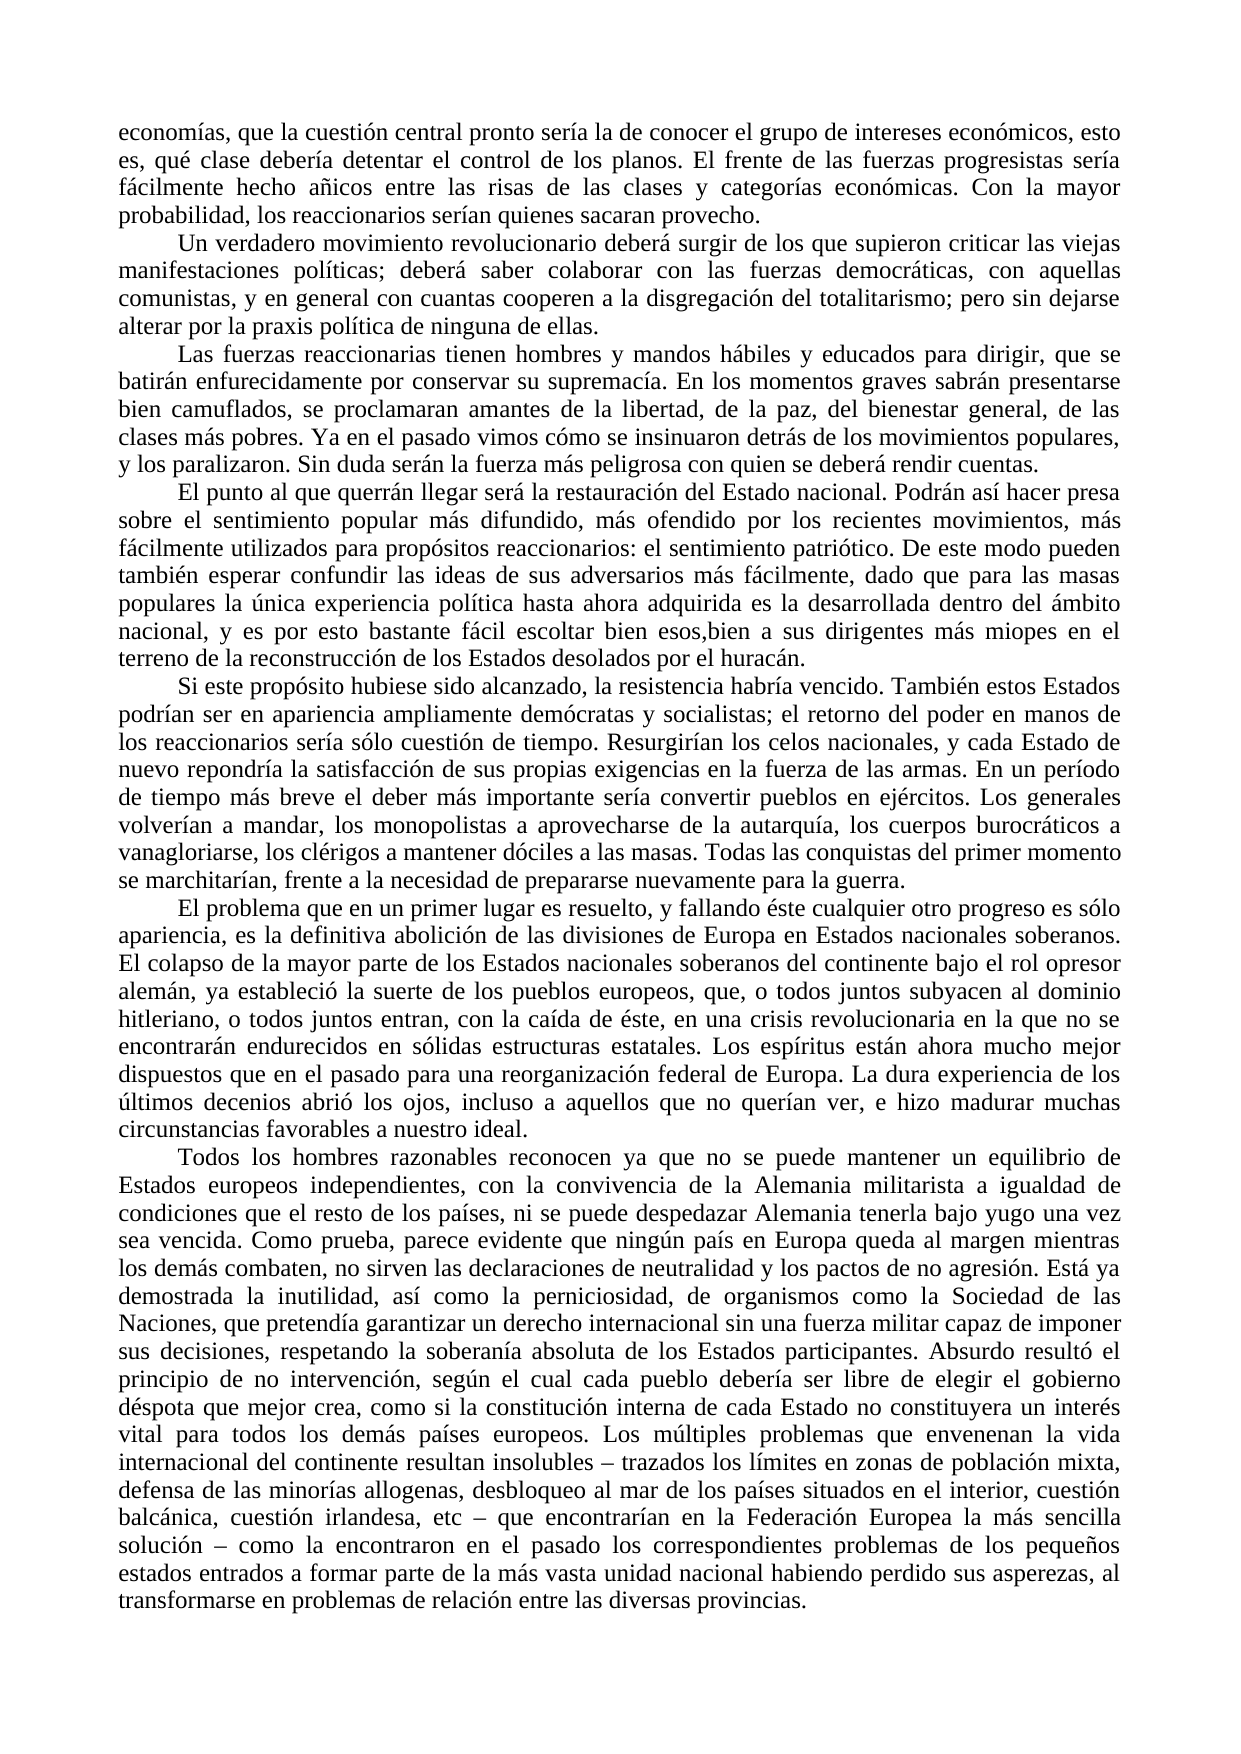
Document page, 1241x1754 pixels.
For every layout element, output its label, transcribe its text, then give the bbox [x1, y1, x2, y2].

text Las fuerzas reaccionarias tienen hombres y mandos hábiles y educados para dirigir, que se batirán enfurecidamente por conservar su supremacía. En los momentos graves sabrán presentarse bien camuflados, se proclamaran amantes de la libertad, de la paz, del bienestar general, de las clases más pobres. Ya en el pasado vimos cómo se insinuaron detrás de los movimientos populares, y los paralizaron. Sin duda serán la fuerza más peligrosa con quien se deberá rendir cuentas. [118, 340, 1122, 478]
text Todos los hombres razonables reconocen ya que no se puede mantener un equilibrio de Estados europeos independientes, con la convivencia de la Alemania militarista a igualdad de condiciones que el resto de los países, ni se puede despedazar Alemania tenerla bajo yugo una vez sea vencida. Como prueba, parece evidente que ningún país en Europa queda al margen mientras los demás combaten, no sirven las declaraciones de neutralidad y los pactos de no agresión. Está ya demostrada la inutilidad, así como la perniciosidad, de organismos como la Sociedad de las Naciones, que pretendía garantizar un derecho internacional sin una fuerza militar capaz de imponer sus decisiones, respetando la soberanía absoluta de los Estados participantes. Absurdo resultó el principio de no intervención, según el cual cada pueblo debería ser libre de elegir el gobierno déspota que mejor crea, como si la constitución interna de cada Estado no constituyera un interés vital para todos los demás países europeos. Los múltiples problemas que envenenan la vida internacional del continente resultan insolubles – trazados los límites en zonas de población mixta, defensa de las minorías allogenas, desbloqueo al mar de los países situados en el interior, cuestión balcánica, cuestión irlandesa, etc – que encontrarían en la Federación Europea la más sencilla solución – como la encontraron en el pasado los correspondientes problemas de los pequeños estados entrados a formar parte de la más vasta unidad nacional habiendo perdido sus asperezas, al transformarse en problemas de relación entre las diversas provincias. [118, 1143, 1122, 1614]
text El punto al que querrán llegar será la restauración del Estado nacional. Podrán así hacer presa sobre el sentimiento popular más difundido, más ofendido por los recientes movimientos, más fácilmente utilizados para propósitos reaccionarios: el sentimiento patriótico. De este modo pueden también esperar confundir las ideas de sus adversarios más fácilmente, dado que para las masas populares la única experiencia política hasta ahora adquirida es la desarrollada dentro del ámbito nacional, y es por esto bastante fácil escoltar bien esos,bien a sus dirigentes más miopes en el terreno de la reconstrucción de los Estados desolados por el huracán. [118, 478, 1122, 672]
text economías, que la cuestión central pronto sería la de conocer el grupo de intereses económicos, esto es, qué clase debería detentar el control de los planos. El frente de las fuerzas progresistas sería fácilmente hecho añicos entre las risas de las clases y categorías económicas. Con la mayor probabilidad, los reaccionarios serían quienes sacaran provecho. [118, 118, 1122, 229]
text Un verdadero movimiento revolucionario deberá surgir de los que supieron criticar las viejas manifestaciones políticas; deberá saber colaborar con las fuerzas democráticas, con aquellas comunistas, y en general con cuantas cooperen a la disgregación del totalitarismo; pero sin dejarse alterar por la praxis política de ninguna de ellas. [118, 229, 1122, 340]
text Si este propósito hubiese sido alcanzado, la resistencia habría vencido. También estos Estados podrían ser en apariencia ampliamente demócratas y socialistas; el retorno del poder en manos de los reaccionarios sería sólo cuestión de tiempo. Resurgirían los celos nacionales, y cada Estado de nuevo repondría la satisfacción de sus propias exigencias en la fuerza de las armas. En un período de tiempo más breve el deber más importante sería convertir pueblos en ejércitos. Los generales volverían a mandar, los monopolistas a aprovecharse de la autarquía, los cuerpos burocráticos a vanagloriarse, los clérigos a mantener dóciles a las masas. Todas las conquistas del primer momento se marchitarían, frente a la necesidad de prepararse nuevamente para la guerra. [118, 672, 1122, 894]
text El problema que en un primer lugar es resuelto, y fallando éste cualquier otro progreso es sólo apariencia, es la definitiva abolición de las divisiones de Europa en Estados nacionales soberanos. El colapso de la mayor parte de los Estados nacionales soberanos del continente bajo el rol opresor alemán, ya estableció la suerte de los pueblos europeos, que, o todos juntos subyacen al dominio hitleriano, o todos juntos entran, con la caída de éste, en una crisis revolucionaria en la que no se encontrarán endurecidos en sólidas estructuras estatales. Los espíritus están ahora mucho mejor dispuestos que en el pasado para una reorganización federal de Europa. La dura experiencia de los últimos decenios abrió los ojos, incluso a aquellos que no querían ver, e hizo madurar muchas circunstancias favorables a nuestro ideal. [118, 894, 1122, 1143]
